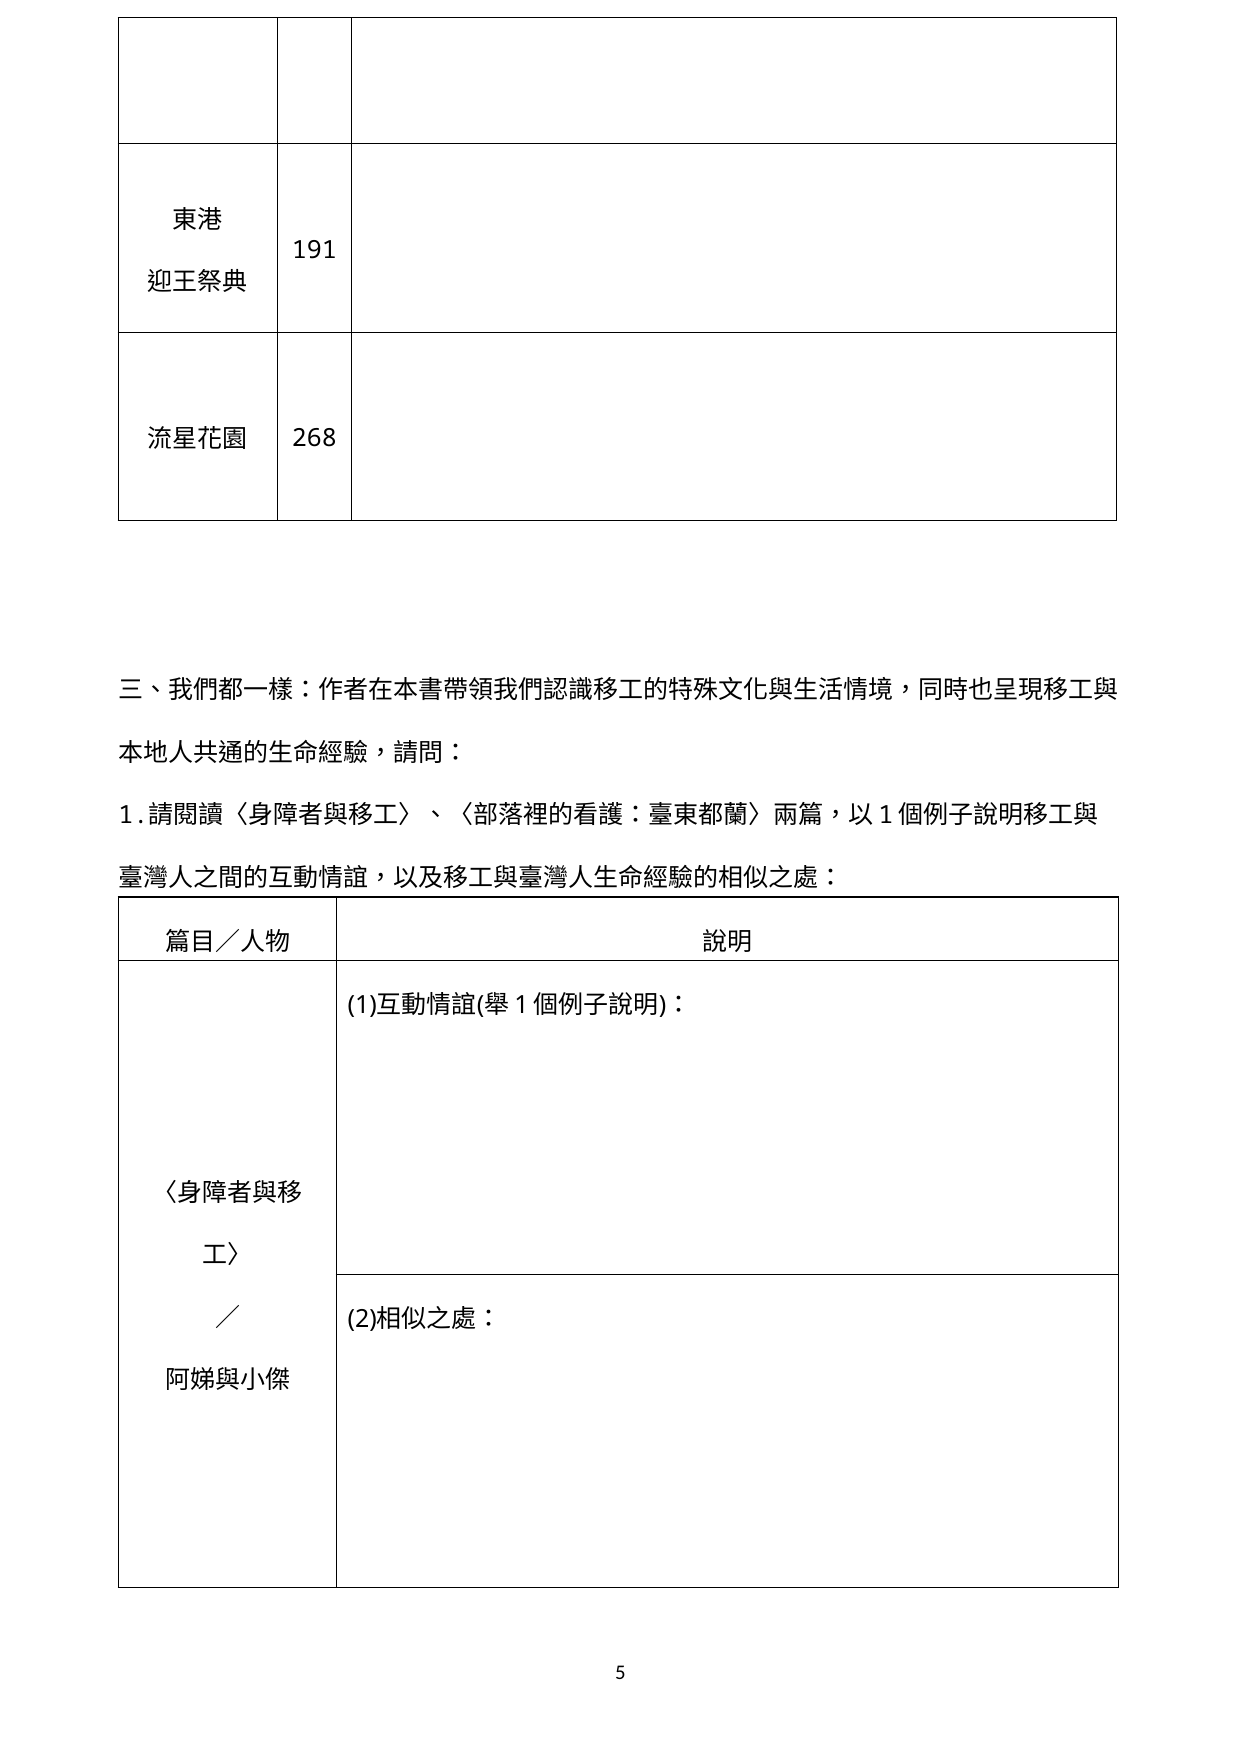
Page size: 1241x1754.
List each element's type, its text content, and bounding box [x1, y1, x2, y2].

table_cell (2)相似之處： [337, 1275, 1118, 1587]
table_cell 東港 迎王祭典 [119, 144, 277, 332]
table_header 篇目／人物 [119, 898, 336, 960]
text 1.請閱讀〈身障者與移工〉、〈部落裡的看護：臺東都蘭〉兩篇，以1個例子說明移工與臺灣人之間的互動情誼，以及移工與臺灣人生命經驗的相似之處： [118, 771, 1122, 896]
table_cell 191 [278, 144, 351, 332]
table_cell [119, 18, 277, 143]
text 三、我們都一樣：作者在本書帶領我們認識移工的特殊文化與生活情境，同時也呈現移工與本地人共通的生命經驗，請問： [118, 646, 1122, 771]
table_cell [352, 333, 1116, 520]
table_cell 268 [278, 333, 351, 520]
table_cell 〈身障者與移工〉 ／ 阿娣與小傑 [119, 961, 336, 1587]
table_cell (1)互動情誼(舉1個例子說明)： [337, 961, 1118, 1273]
table_cell 流星花園 [119, 333, 277, 520]
table_header 說明 [337, 898, 1118, 960]
table_cell [352, 18, 1116, 143]
table_cell [278, 18, 351, 143]
table_cell [352, 144, 1116, 332]
